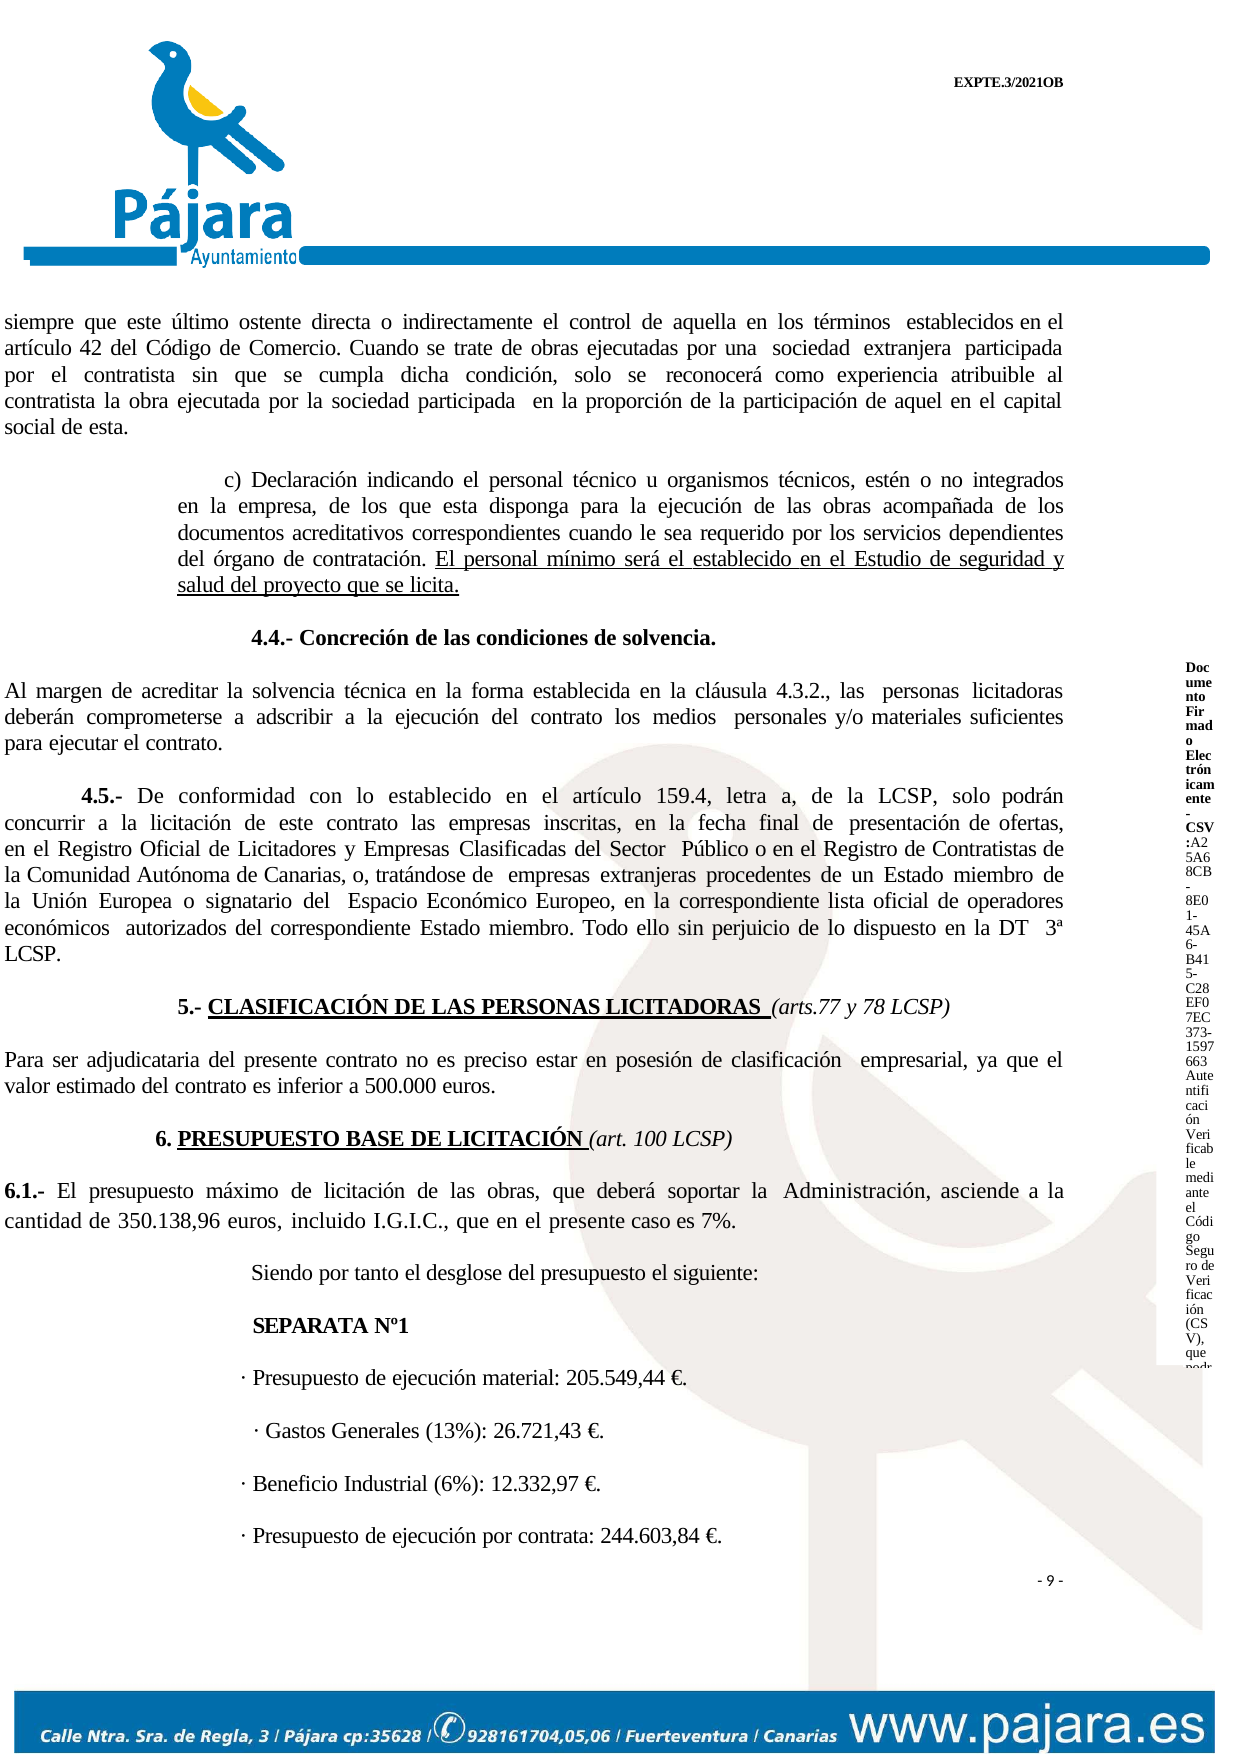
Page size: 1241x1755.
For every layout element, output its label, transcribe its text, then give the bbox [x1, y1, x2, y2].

text Al margen de acreditar la solvencia técnica en la forma establecida en la cláusula 4.3.2., las personas licitadoras deberán comprometerse a adscribir a la ejecución del contrato los medios personales y/o materiales suficientes para ejecutar el contrato. [4, 677, 1064, 749]
text siempre que este último ostente directa o indirectamente el control de aquella en los términos establecidos en el artículo 42 del Código de Comercio. Cuando se trate de obras ejecutadas por una sociedad extranjera participada por el contratista sin que se cumpla dicha condición, solo se reconocerá como experiencia atribuible al contratista la obra ejecutada por la sociedad participada en la proporción de la participación de aquel en el capital social de esta. [4, 308, 1064, 440]
text Documento Firmado Electrónicamente - CSV:A25A68CB-8E01-45A6-B415-C28EF07EC373-1597663 Autentificación Verificable mediante el Código Seguro de Verificación (CSV), que podrá validar en https:\\sede.pajara.es [1185, 661, 1215, 1367]
subtitle 4.4.- Concreción de las condiciones de solvencia. [251, 624, 1156, 651]
list Declaración indicando el personal técnico u organismos técnicos, estén o no integrados en la empresa, de los que esta disponga para la ejecución de las obras acompañada de los documentos acreditativos correspondientes cuando le sea requerido por los servicios dependientes del órgano de contratación. El personal mínimo será el establecido en el Estudio de seguridad y salud del proyecto que se licita. [151, 466, 1064, 598]
text - 9 - [1215, 1570, 1241, 1590]
